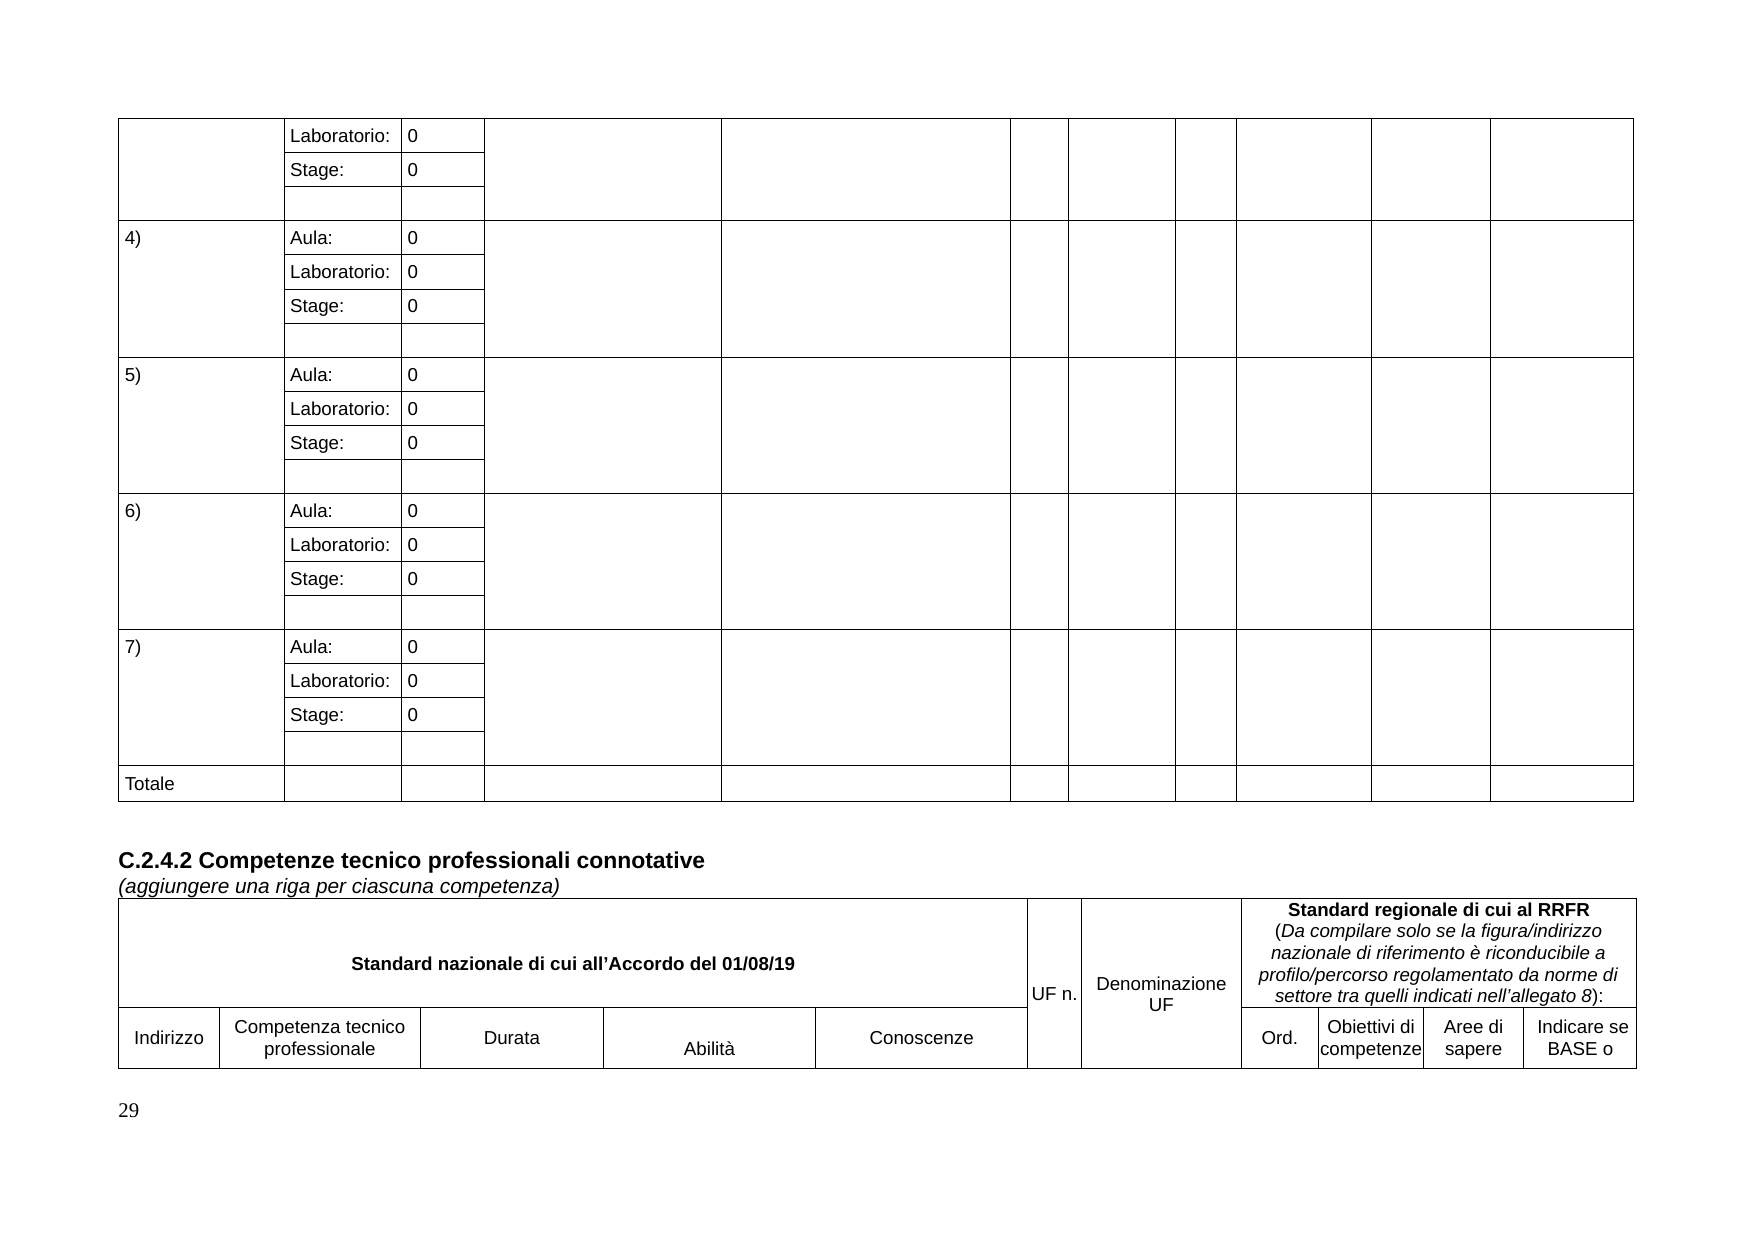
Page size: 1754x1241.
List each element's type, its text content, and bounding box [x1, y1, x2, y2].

table_cell 0 [402, 664, 484, 697]
table_cell [1237, 630, 1371, 765]
table_cell [485, 221, 721, 357]
table_cell [1237, 358, 1371, 493]
table_cell Laboratorio: [285, 664, 401, 697]
table_cell 6) [119, 494, 284, 629]
table_header UF n. [1028, 899, 1081, 1067]
table_cell 0 [402, 392, 484, 425]
table_cell 0 [402, 153, 484, 186]
table_cell [1491, 766, 1633, 801]
table_cell 0 [402, 290, 484, 322]
table_cell [402, 324, 484, 357]
table_cell [1372, 494, 1490, 629]
table_cell [285, 324, 401, 357]
table_cell 0 [402, 221, 484, 254]
table_cell Indicare se BASE o [1524, 1008, 1636, 1067]
table_cell [285, 766, 401, 801]
table_cell Conoscenze [816, 1008, 1027, 1067]
table_cell [1069, 358, 1175, 493]
text C.2.4.2 Competenze tecnico professionali connotative [118, 847, 1636, 874]
table_cell Aula: [285, 494, 401, 527]
table_cell [1372, 221, 1490, 357]
table_cell 0 [402, 562, 484, 595]
table_cell Totale [119, 766, 284, 801]
table_cell [1011, 766, 1068, 801]
table_cell 0 [402, 494, 484, 527]
table_cell [1491, 221, 1633, 357]
table_cell [285, 596, 401, 629]
table_cell [722, 630, 1010, 765]
table_cell [485, 119, 721, 220]
table_cell [285, 732, 401, 765]
table_cell [1176, 358, 1236, 493]
table_cell [119, 119, 284, 220]
table_cell Laboratorio: [285, 119, 401, 152]
table_cell [1372, 119, 1490, 220]
table_cell [1069, 494, 1175, 629]
text (aggiungere una riga per ciascuna competenza) [118, 874, 1636, 898]
table_cell [1237, 119, 1371, 220]
table_cell [1237, 494, 1371, 629]
table_cell [1011, 119, 1068, 220]
table_cell [1069, 766, 1175, 801]
table_cell [1372, 630, 1490, 765]
table_cell 5) [119, 358, 284, 493]
table_cell 0 [402, 630, 484, 663]
table_cell [285, 460, 401, 493]
table_cell [1176, 766, 1236, 801]
table_cell 4) [119, 221, 284, 357]
table_cell Stage: [285, 698, 401, 731]
table_cell Obiettivi di competenze [1319, 1008, 1423, 1067]
table_cell [485, 766, 721, 801]
table_cell [1176, 494, 1236, 629]
table_cell 7) [119, 630, 284, 765]
table_cell [485, 630, 721, 765]
table_cell [1372, 766, 1490, 801]
table_cell [402, 460, 484, 493]
table_cell [402, 732, 484, 765]
table_cell [1491, 358, 1633, 493]
table_cell [722, 358, 1010, 493]
table_cell Laboratorio: [285, 528, 401, 561]
table_cell [1011, 358, 1068, 493]
table_cell Ord. [1242, 1008, 1318, 1067]
table_header Denominazione UF [1082, 899, 1241, 1067]
table_cell Aula: [285, 358, 401, 391]
table_cell [402, 596, 484, 629]
table_cell [285, 187, 401, 220]
table_header Standard nazionale di cui all’Accordo del 01/08/19 [119, 899, 1027, 1007]
table_cell Stage: [285, 562, 401, 595]
table_cell Aree di sapere [1424, 1008, 1523, 1067]
table_cell [1237, 221, 1371, 357]
table_cell [722, 494, 1010, 629]
table_cell [1011, 630, 1068, 765]
table_cell [1069, 630, 1175, 765]
table_cell [402, 187, 484, 220]
table_cell [485, 494, 721, 629]
table_cell Durata [421, 1008, 603, 1067]
table_cell [1237, 766, 1371, 801]
table_cell [722, 119, 1010, 220]
table_cell [1069, 119, 1175, 220]
table_cell [1491, 119, 1633, 220]
table_cell 0 [402, 698, 484, 731]
table_cell Competenza tecnico professionale [220, 1008, 420, 1067]
table_cell 0 [402, 528, 484, 561]
table_cell Laboratorio: [285, 255, 401, 288]
table_cell [1011, 494, 1068, 629]
table_cell Abilità [604, 1008, 815, 1067]
table_cell [1176, 630, 1236, 765]
table_cell Stage: [285, 153, 401, 186]
table_cell 0 [402, 119, 484, 152]
table_cell [1372, 358, 1490, 493]
table_cell [485, 358, 721, 493]
table_header Standard regionale di cui al RRFR (Da compilare solo se la figura/indirizzo nazionale di riferimento è riconducibile a profilo/percorso regolamentato da norme di settore tra quelli indicati nell’allegato 8): [1242, 899, 1636, 1007]
table_cell 0 [402, 255, 484, 288]
table_cell 0 [402, 426, 484, 459]
table_cell Indirizzo [119, 1008, 219, 1067]
table_cell Stage: [285, 426, 401, 459]
table_cell 0 [402, 358, 484, 391]
table_cell [1176, 119, 1236, 220]
table_cell Stage: [285, 290, 401, 322]
table_cell [1176, 221, 1236, 357]
table_cell Aula: [285, 221, 401, 254]
table_cell [722, 766, 1010, 801]
table_cell [1011, 221, 1068, 357]
table_cell [1491, 630, 1633, 765]
table_cell [1069, 221, 1175, 357]
table_cell [1491, 494, 1633, 629]
table_cell [402, 766, 484, 801]
table_cell Aula: [285, 630, 401, 663]
table_cell [722, 221, 1010, 357]
table_cell Laboratorio: [285, 392, 401, 425]
